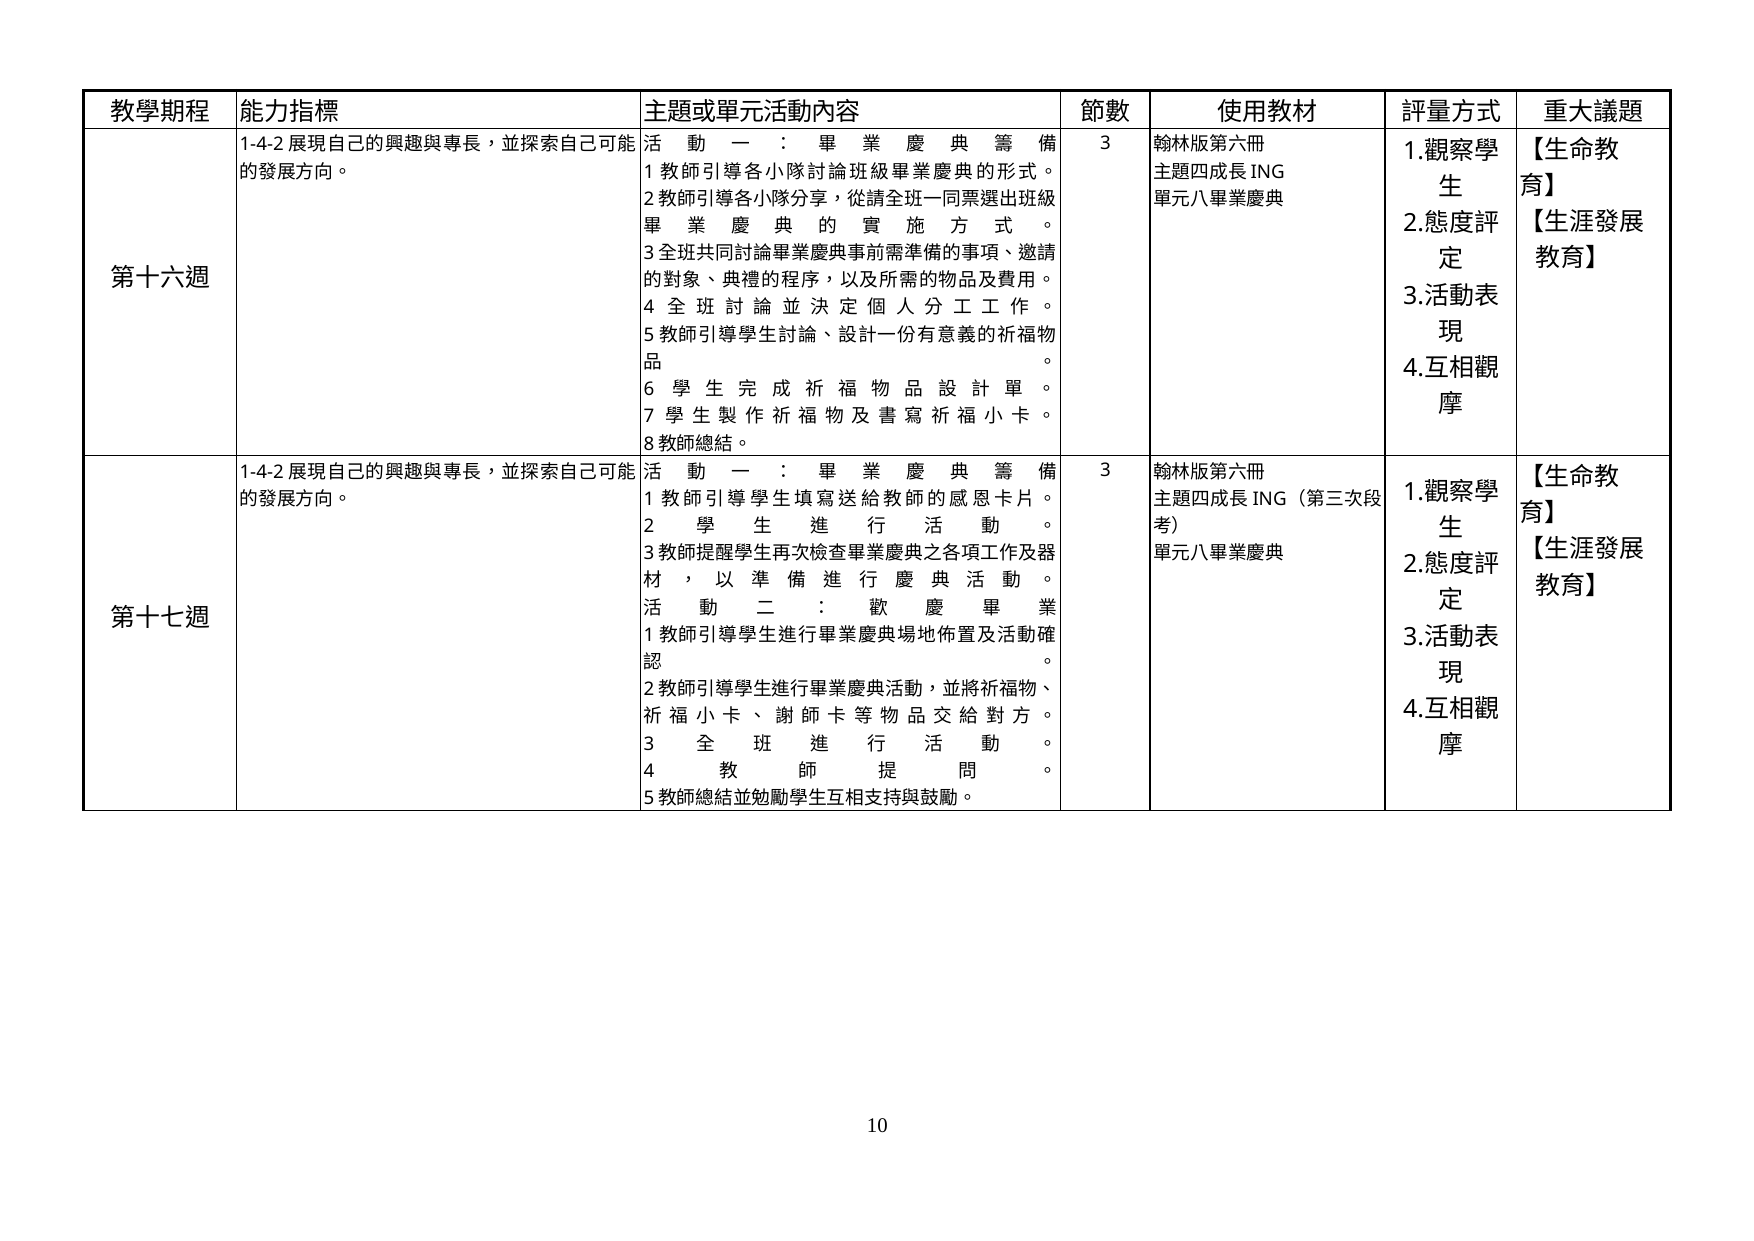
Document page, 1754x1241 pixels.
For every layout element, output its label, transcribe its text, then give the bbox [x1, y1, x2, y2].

table_cell 翰林版第六冊 主題四成長ING（第三次段考） 單元八畢業慶典 [1151, 456, 1384, 810]
table_cell 3 [1061, 129, 1149, 455]
table_header 節數 [1061, 92, 1149, 128]
table_header 主題或單元活動內容 [641, 92, 1060, 128]
table_cell 第十七週 [85, 456, 236, 810]
table_cell 1-4-2展現自己的興趣與專長，並探索自己可能的發展方向。 [237, 456, 640, 810]
table_cell 【生命教育】 【生涯發展 教育】 [1517, 129, 1669, 455]
table_cell 活動一：畢業慶典籌備 1教師引導學生填寫送給教師的感恩卡片。 2學生進行活動。 3教師提醒學生再次檢查畢業慶典之各項工作及器材，以準備進行慶典活動。 活動二：歡慶畢業 1教師引導學生進行畢業慶典場地佈置及活動確認。 2教師引導學生進行畢業慶典活動，並將祈福物、祈福小卡、謝師卡等物品交給對方。 3全班進行活動。 4教師提問。 5教師總結並勉勵學生互相支持與鼓勵。 [641, 456, 1060, 810]
table_cell 翰林版第六冊 主題四成長ING 單元八畢業慶典 [1151, 129, 1384, 455]
table_cell 第十六週 [85, 129, 236, 455]
table_cell 1.觀察學生 2.態度評定 3.活動表現 4.互相觀摩 [1386, 129, 1516, 455]
table_header 使用教材 [1151, 92, 1384, 128]
table_cell 3 [1061, 456, 1149, 810]
table_header 重大議題 [1517, 92, 1669, 128]
table_cell 1-4-2展現自己的興趣與專長，並探索自己可能的發展方向。 [237, 129, 640, 455]
table_cell 活動一：畢業慶典籌備 1教師引導各小隊討論班級畢業慶典的形式。 2教師引導各小隊分享，從請全班一同票選出班級畢業慶典的實施方式。 3全班共同討論畢業慶典事前需準備的事項、邀請的對象、典禮的程序，以及所需的物品及費用。 4全班討論並決定個人分工工作。 5教師引導學生討論、設計一份有意義的祈福物品。 6學生完成祈福物品設計單。 7學生製作祈福物及書寫祈福小卡。 8教師總結。 [641, 129, 1060, 455]
table_cell 【生命教育】 【生涯發展 教育】 [1517, 456, 1669, 810]
table_header 評量方式 [1386, 92, 1516, 128]
table_header 能力指標 [237, 92, 640, 128]
table_cell 1.觀察學生 2.態度評定 3.活動表現 4.互相觀摩 [1386, 456, 1516, 810]
table_header 教學期程 [85, 92, 236, 128]
